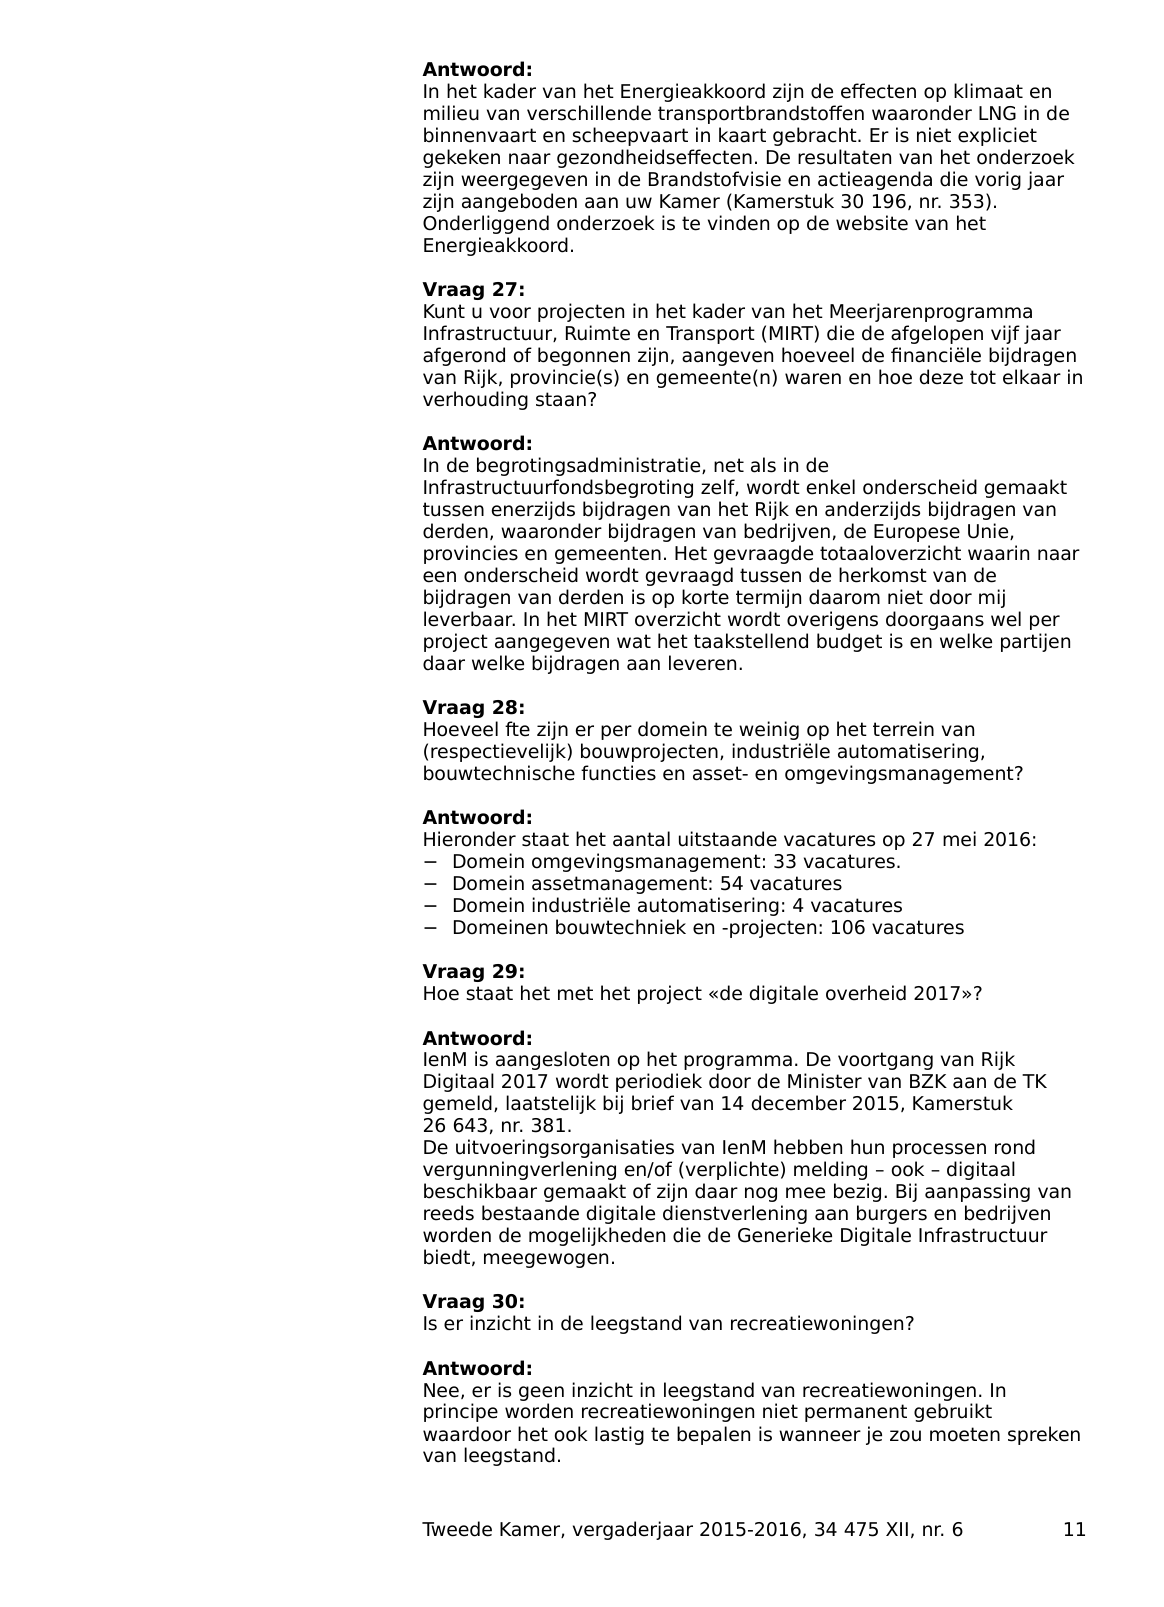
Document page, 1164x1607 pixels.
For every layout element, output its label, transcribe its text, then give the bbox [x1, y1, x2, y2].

text In het kader van het Energieakkoord zijn de effecten op klimaat en milieu van verschillende transportbrandstoffen waaronder LNG in de binnenvaart en scheepvaart in kaart gebracht. Er is niet expliciet gekeken naar gezondheidseffecten. De resultaten van het onderzoek zijn weergegeven in de Brandstofvisie en actieagenda die vorig jaar zijn aangeboden aan uw Kamer (Kamerstuk 30 196, nr. 353). Onderliggend onderzoek is te vinden op de website van het Energieakkoord. [422, 81, 1087, 257]
text Vraag 30: [422, 1291, 1087, 1313]
text Antwoord: [422, 1357, 1087, 1379]
text Vraag 27: [422, 279, 1087, 301]
text De uitvoeringsorganisaties van IenM hebben hun processen rond vergunningverlening en/of (verplichte) melding – ook – digitaal beschikbaar gemaakt of zijn daar nog mee bezig. Bij aanpassing van reeds bestaande digitale dienstverlening aan burgers en bedrijven worden de mogelijkheden die de Generieke Digitale Infrastructuur biedt, meegewogen. [422, 1137, 1087, 1269]
text Antwoord: [422, 59, 1087, 81]
text − Domein omgevingsmanagement: 33 vacatures. [422, 851, 1087, 873]
text Hoe staat het met het project «de digitale overheid 2017»? [422, 983, 1087, 1005]
text Vraag 29: [422, 961, 1087, 983]
text IenM is aangesloten op het programma. De voortgang van Rijk Digitaal 2017 wordt periodiek door de Minister van BZK aan de TK gemeld, laatstelijk bij brief van 14 december 2015, Kamerstuk 26 643, nr. 381. [422, 1049, 1087, 1137]
text − Domein industriële automatisering: 4 vacatures [422, 895, 1087, 917]
text Kunt u voor projecten in het kader van het Meerjarenprogramma Infrastructuur, Ruimte en Transport (MIRT) die de afgelopen vijf jaar afgerond of begonnen zijn, aangeven hoeveel de financiële bijdragen van Rijk, provincie(s) en gemeente(n) waren en hoe deze tot elkaar in verhouding staan? [422, 301, 1087, 411]
text − Domein assetmanagement: 54 vacatures [422, 873, 1087, 895]
text Is er inzicht in de leegstand van recreatiewoningen? [422, 1313, 1087, 1335]
text Antwoord: [422, 433, 1087, 455]
text Vraag 28: [422, 697, 1087, 719]
text Antwoord: [422, 1027, 1087, 1049]
text Nee, er is geen inzicht in leegstand van recreatiewoningen. In principe worden recreatiewoningen niet permanent gebruikt waardoor het ook lastig te bepalen is wanneer je zou moeten spreken van leegstand. [422, 1379, 1087, 1467]
text Hoeveel fte zijn er per domein te weinig op het terrein van (respectievelijk) bouwprojecten, industriële automatisering, bouwtechnische functies en asset- en omgevingsmanagement? [422, 719, 1087, 785]
text Hieronder staat het aantal uitstaande vacatures op 27 mei 2016: [422, 829, 1087, 851]
text − Domeinen bouwtechniek en -projecten: 106 vacatures [422, 917, 1087, 939]
text In de begrotingsadministratie, net als in de Infrastructuurfondsbegroting zelf, wordt enkel onderscheid gemaakt tussen enerzijds bijdragen van het Rijk en anderzijds bijdragen van derden, waaronder bijdragen van bedrijven, de Europese Unie, provincies en gemeenten. Het gevraagde totaaloverzicht waarin naar een onderscheid wordt gevraagd tussen de herkomst van de bijdragen van derden is op korte termijn daarom niet door mij leverbaar. In het MIRT overzicht wordt overigens doorgaans wel per project aangegeven wat het taakstellend budget is en welke partijen daar welke bijdragen aan leveren. [422, 455, 1087, 675]
text Antwoord: [422, 807, 1087, 829]
